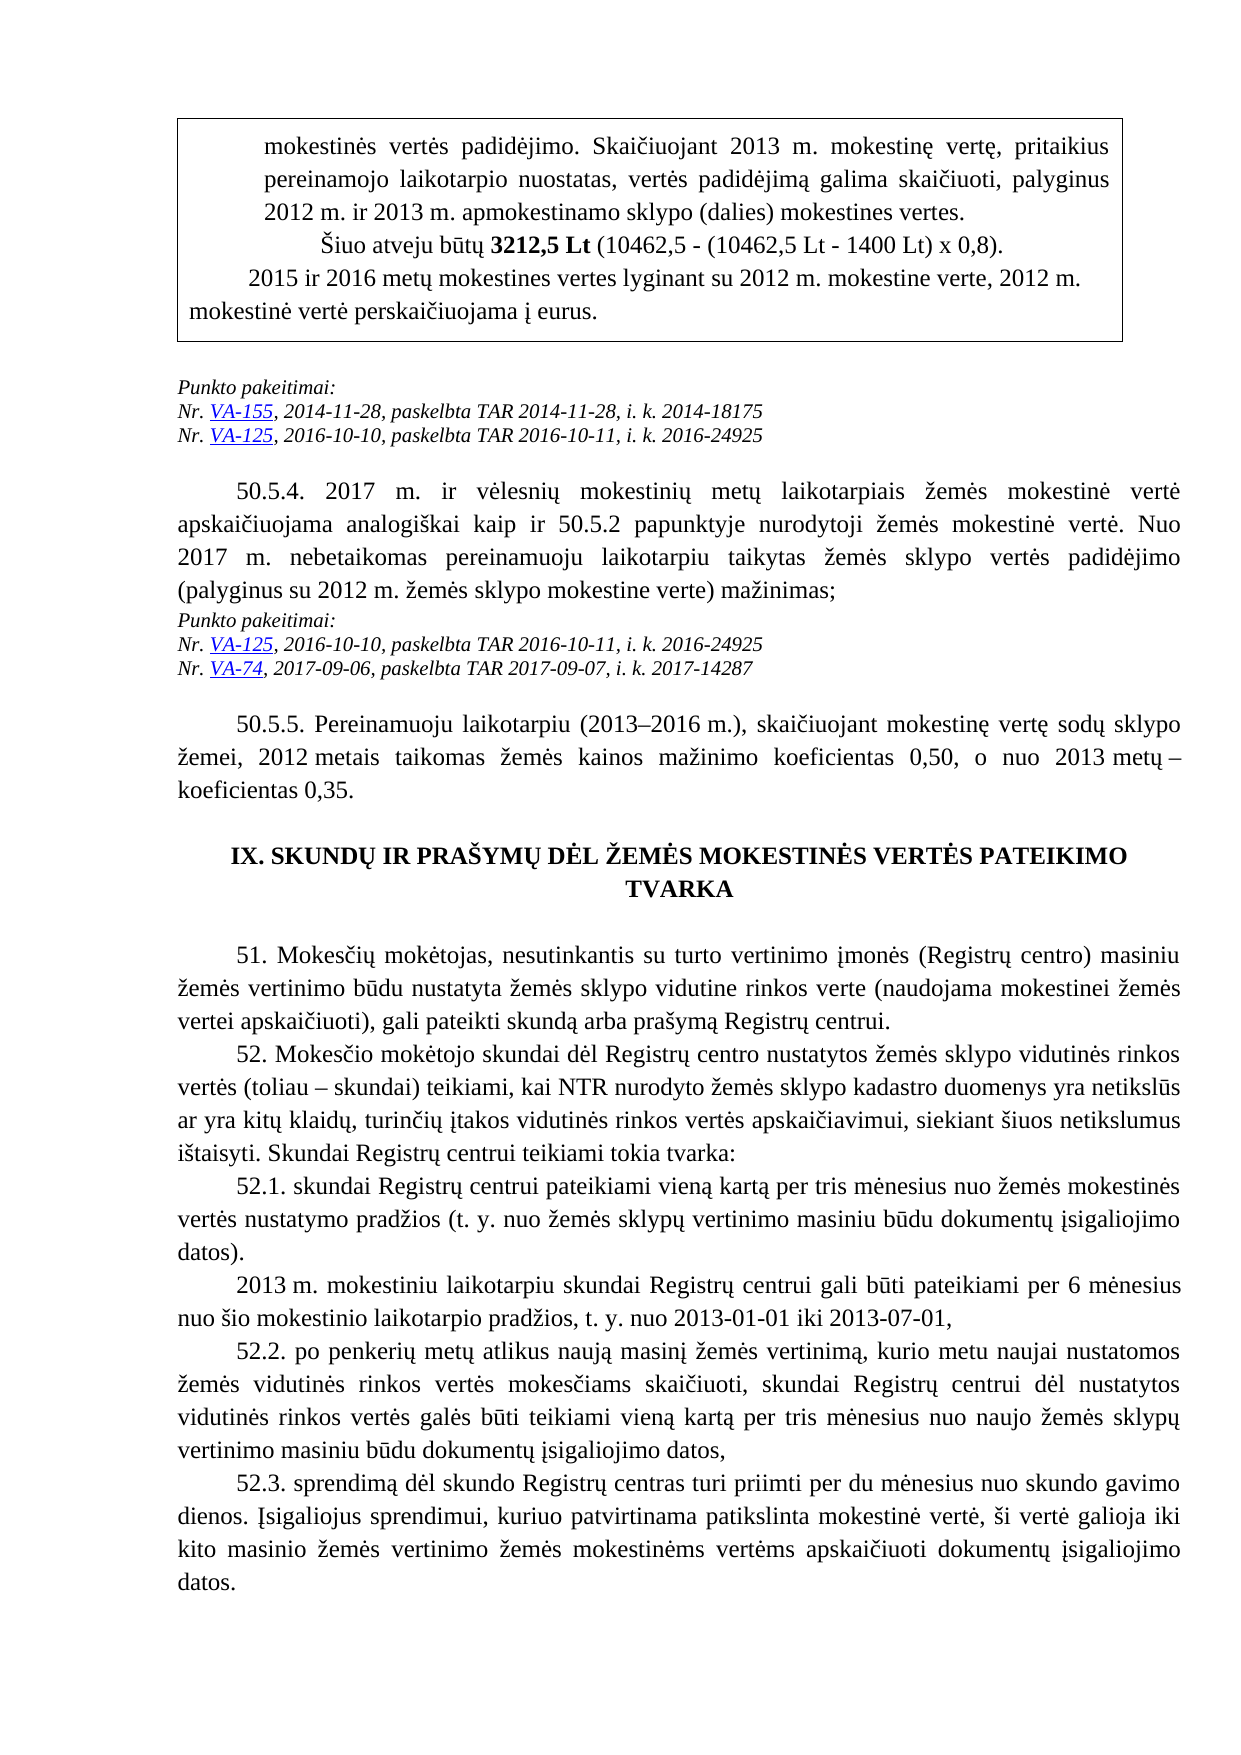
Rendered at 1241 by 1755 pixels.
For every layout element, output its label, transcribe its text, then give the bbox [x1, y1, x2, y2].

text Nr. VA-155, 2014-11-28, paskelbta TAR 2014-11-28, i. k. 2014-18175 [177, 399, 1181, 423]
text Punkto pakeitimai: [177, 608, 1181, 632]
text 50.5.4. 2017 m. ir vėlesnių mokestinių metų laikotarpiais žemės mokestinė vertė apskaičiuojama analogiškai kaip ir 50.5.2 papunktyje nurodytoji žemės mokestinė vertė. Nuo 2017 m. nebetaikomas pereinamuoju laikotarpiu taikytas žemės sklypo vertės padidėjimo (palyginus su 2012 m. žemės sklypo mokestine verte) mažinimas; [177, 476, 1181, 604]
text 51. Mokesčių mokėtojas, nesutinkantis su turto vertinimo įmonės (Registrų centro) masiniu žemės vertinimo būdu nustatyta žemės sklypo vidutine rinkos verte (naudojama mokestinei žemės vertei apskaičiuoti), gali pateikti skundą arba prašymą Registrų centrui. [177, 940, 1181, 1035]
text 2013 m. mokestiniu laikotarpiu skundai Registrų centrui gali būti pateikiami per 6 mėnesius nuo šio mokestinio laikotarpio pradžios, t. y. nuo 2013-01-01 iki 2013-07-01, [177, 1270, 1181, 1332]
text 52. Mokesčio mokėtojo skundai dėl Registrų centro nustatytos žemės sklypo vidutinės rinkos vertės (toliau – skundai) teikiami, kai NTR nurodyto žemės sklypo kadastro duomenys yra netikslūs ar yra kitų klaidų, turinčių įtakos vidutinės rinkos vertės apskaičiavimui, siekiant šiuos netikslumus ištaisyti. Skundai Registrų centrui teikiami tokia tvarka: [177, 1039, 1181, 1167]
table_header mokestinės vertės padidėjimo. Skaičiuojant 2013 m. mokestinę vertę, pritaikius pereinamojo laikotarpio nuostatas, vertės padidėjimą galima skaičiuoti, palyginus 2012 m. ir 2013 m. apmokestinamo sklypo (dalies) mokestines vertes. Šiuo atveju būtų 3212,5 Lt (10462,5 - (10462,5 Lt - 1400 Lt) x 0,8). 2015 ir 2016 metų mokestines vertes lyginant su 2012 m. mokestine verte, 2012 m. mokestinė vertė perskaičiuojama į eurus. [178, 119, 1122, 341]
text 52.3. sprendimą dėl skundo Registrų centras turi priimti per du mėnesius nuo skundo gavimo dienos. Įsigaliojus sprendimui, kuriuo patvirtinama patikslinta mokestinė vertė, ši vertė galioja iki kito masinio žemės vertinimo žemės mokestinėms vertėms apskaičiuoti dokumentų įsigaliojimo datos. [177, 1468, 1181, 1596]
text 50.5.5. Pereinamuoju laikotarpiu (2013–2016 m.), skaičiuojant mokestinę vertę sodų sklypo žemei, 2012 metais taikomas žemės kainos mažinimo koeficientas 0,50, o nuo 2013 metų – koeficientas 0,35. [177, 709, 1181, 804]
text Punkto pakeitimai: [177, 375, 1181, 399]
text IX. SKUNDŲ IR PRAŠYMŲ DĖL ŽEMĖS MOKESTINĖS VERTĖS PATEIKIMO TVARKA [177, 841, 1181, 903]
text 52.1. skundai Registrų centrui pateikiami vieną kartą per tris mėnesius nuo žemės mokestinės vertės nustatymo pradžios (t. y. nuo žemės sklypų vertinimo masiniu būdu dokumentų įsigaliojimo datos). [177, 1171, 1181, 1266]
text Nr. VA-74, 2017-09-06, paskelbta TAR 2017-09-07, i. k. 2017-14287 [177, 656, 1181, 680]
text 52.2. po penkerių metų atlikus naują masinį žemės vertinimą, kurio metu naujai nustatomos žemės vidutinės rinkos vertės mokesčiams skaičiuoti, skundai Registrų centrui dėl nustatytos vidutinės rinkos vertės galės būti teikiami vieną kartą per tris mėnesius nuo naujo žemės sklypų vertinimo masiniu būdu dokumentų įsigaliojimo datos, [177, 1336, 1181, 1464]
text Nr. VA-125, 2016-10-10, paskelbta TAR 2016-10-11, i. k. 2016-24925 [177, 423, 1181, 447]
text Nr. VA-125, 2016-10-10, paskelbta TAR 2016-10-11, i. k. 2016-24925 [177, 632, 1181, 656]
